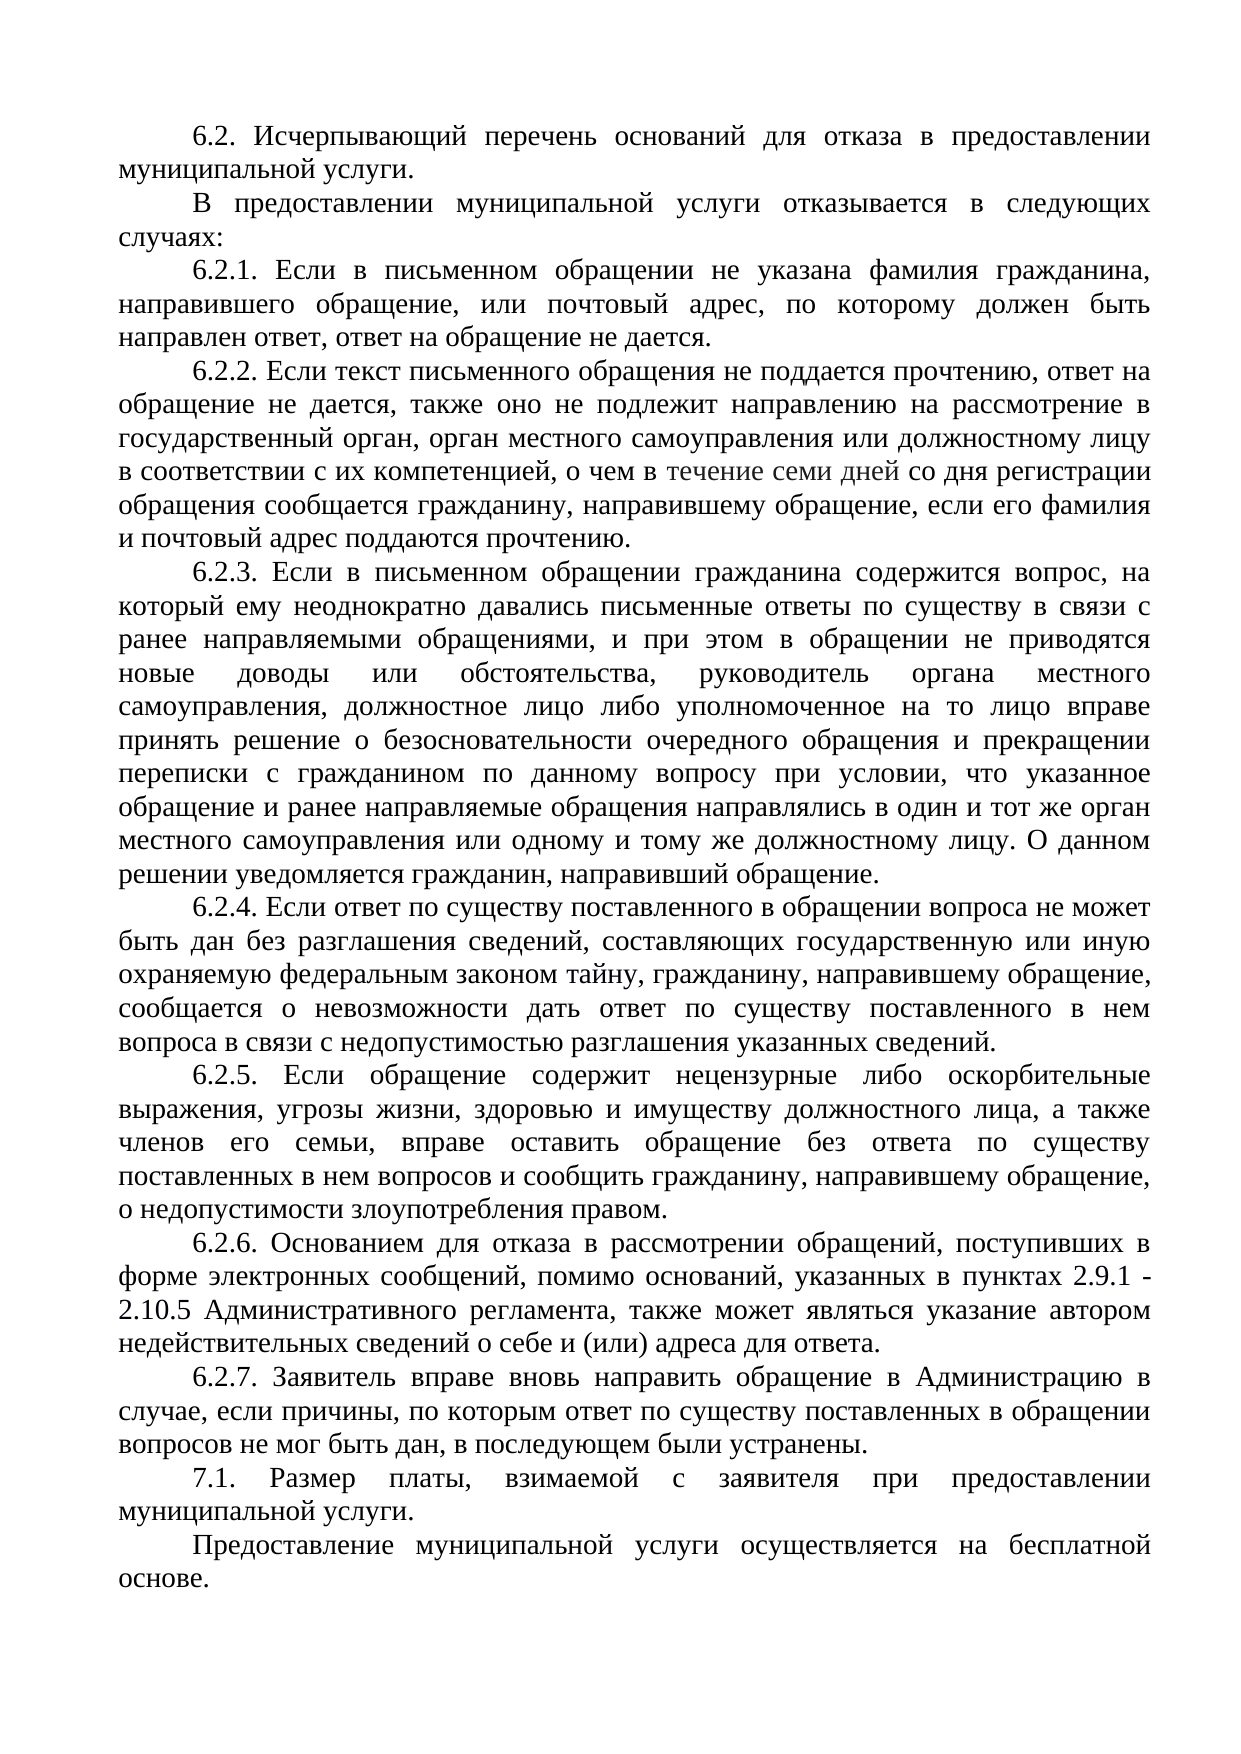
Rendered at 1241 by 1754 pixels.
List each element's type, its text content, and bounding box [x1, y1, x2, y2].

text В предоставлении муниципальной услуги отказывается в следующих случаях: [118, 185, 1152, 252]
text 7.1. Размер платы, взимаемой с заявителя при предоставлении муниципальной услуги. [118, 1460, 1152, 1527]
text 6.2.5. Если обращение содержит нецензурные либо оскорбительные выражения, угрозы жизни, здоровью и имуществу должностного лица, а также членов его семьи, вправе оставить обращение без ответа по существу поставленных в нем вопросов и сообщить гражданину, направившему обращение, о недопустимости злоупотребления правом. [118, 1057, 1152, 1225]
text 6.2. Исчерпывающий перечень оснований для отказа в предоставлении муниципальной услуги. [118, 118, 1152, 185]
text 6.2.2. Если текст письменного обращения не поддается прочтению, ответ на обращение не дается, также оно не подлежит направлению на рассмотрение в государственный орган, орган местного самоуправления или должностному лицу в соответствии с их компетенцией, о чем в течение семи дней со дня регистрации обращения сообщается гражданину, направившему обращение, если его фамилия и почтовый адрес поддаются прочтению. [118, 353, 1152, 554]
text 6.2.1. Если в письменном обращении не указана фамилия гражданина, направившего обращение, или почтовый адрес, по которому должен быть направлен ответ, ответ на обращение не дается. [118, 252, 1152, 353]
text 6.2.7. Заявитель вправе вновь направить обращение в Администрацию в случае, если причины, по которым ответ по существу поставленных в обращении вопросов не мог быть дан, в последующем были устранены. [118, 1359, 1152, 1460]
text Предоставление муниципальной услуги осуществляется на бесплатной основе. [118, 1527, 1152, 1594]
text 6.2.6. Основанием для отказа в рассмотрении обращений, поступивших в форме электронных сообщений, помимо оснований, указанных в пунктах 2.9.1 - 2.10.5 Административного регламента, также может являться указание автором недействительных сведений о себе и (или) адреса для ответа. [118, 1225, 1152, 1359]
text 6.2.4. Если ответ по существу поставленного в обращении вопроса не может быть дан без разглашения сведений, составляющих государственную или иную охраняемую федеральным законом тайну, гражданину, направившему обращение, сообщается о невозможности дать ответ по существу поставленного в нем вопроса в связи с недопустимостью разглашения указанных сведений. [118, 889, 1152, 1057]
text 6.2.3. Если в письменном обращении гражданина содержится вопрос, на который ему неоднократно давались письменные ответы по существу в связи с ранее направляемыми обращениями, и при этом в обращении не приводятся новые доводы или обстоятельства, руководитель органа местного самоуправления, должностное лицо либо уполномоченное на то лицо вправе принять решение о безосновательности очередного обращения и прекращении переписки с гражданином по данному вопросу при условии, что указанное обращение и ранее направляемые обращения направлялись в один и тот же орган местного самоуправления или одному и тому же должностному лицу. О данном решении уведомляется гражданин, направивший обращение. [118, 554, 1152, 889]
